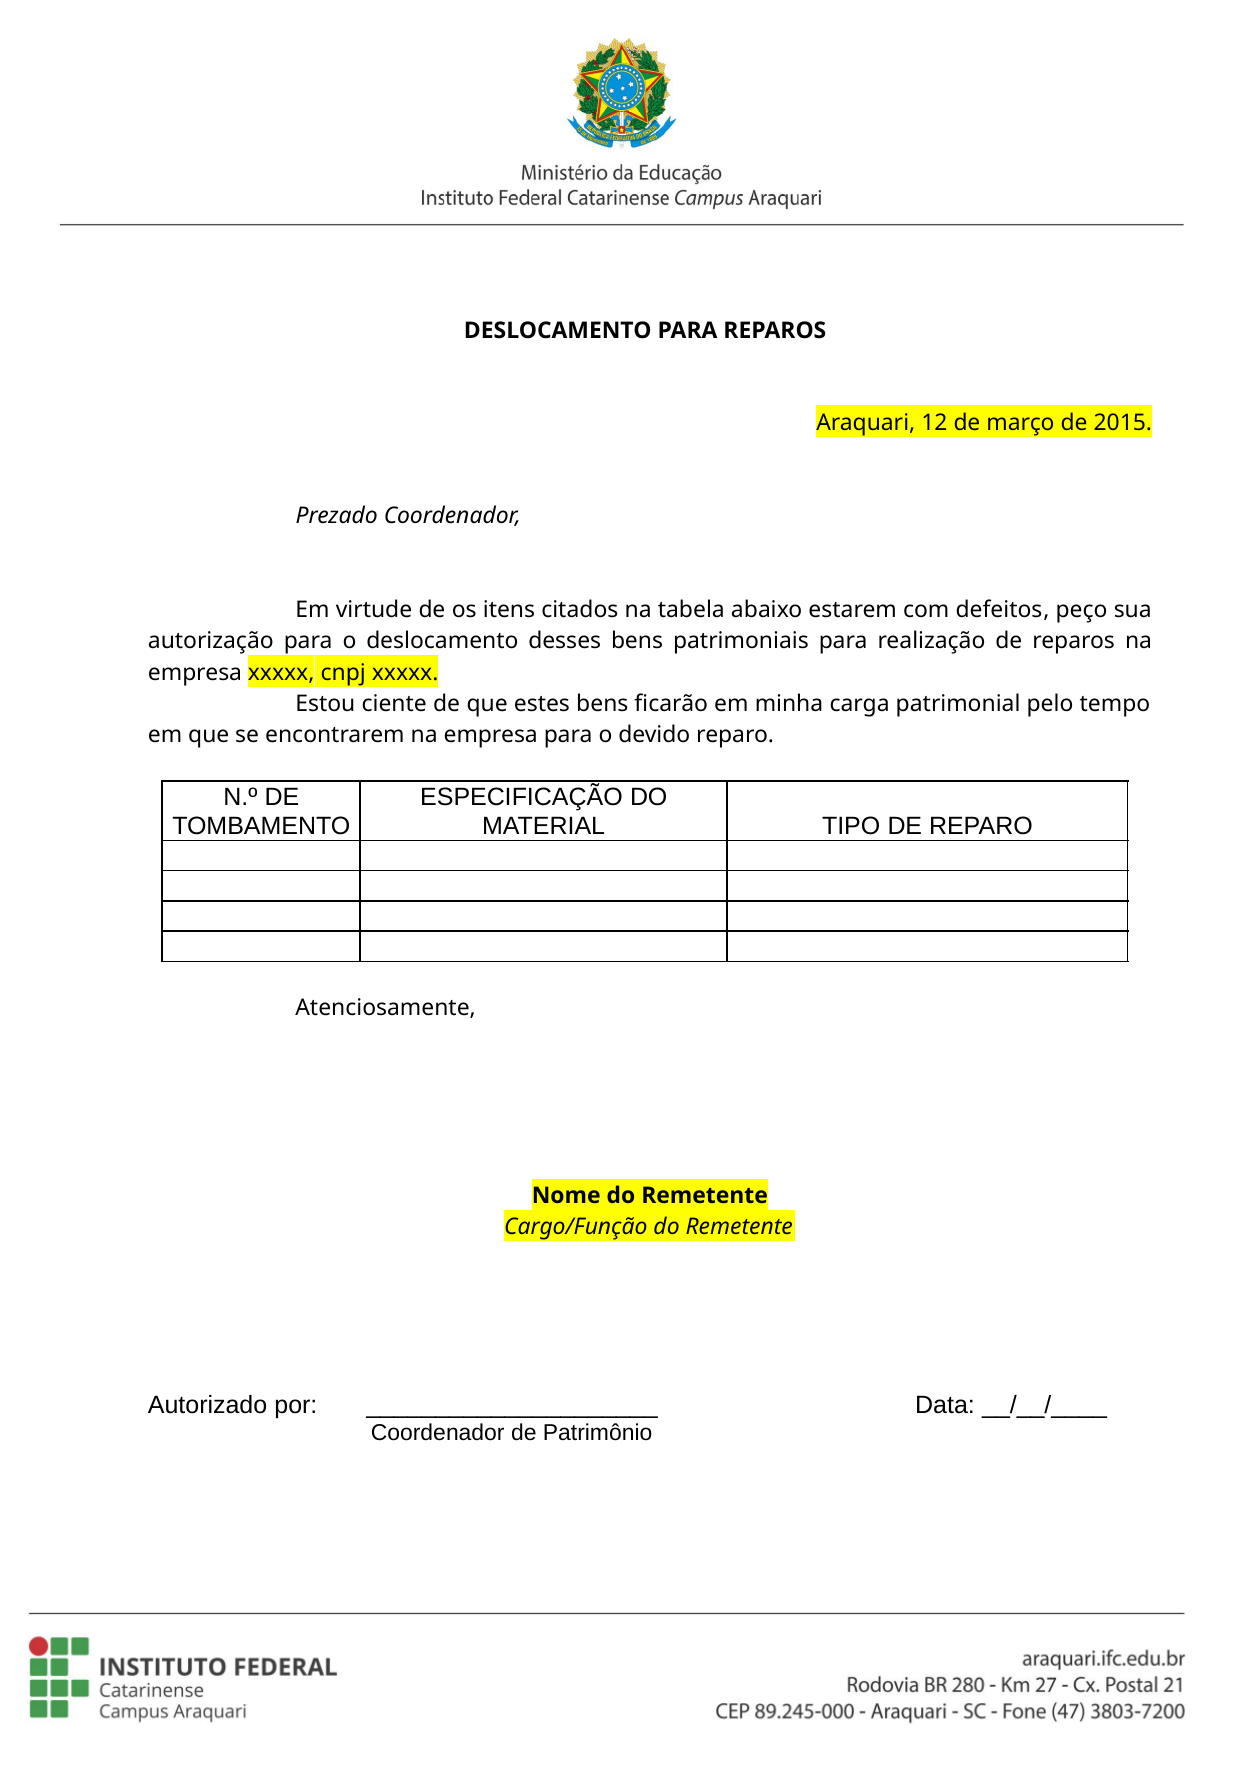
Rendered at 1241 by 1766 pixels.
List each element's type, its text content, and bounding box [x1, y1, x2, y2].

text Cargo/Função do Remetente [148, 1210, 1152, 1241]
table_cell [361, 871, 726, 900]
text Em virtude de os itens citados na tabela abaixo estarem com defeitos, peço sua autorização para o deslocamento desses bens patrimoniais para realização de reparos na empresa xxxxx, cnpj xxxxx. [148, 593, 1152, 687]
text Autorizado por: _____________________ Data: __/__/____ [148, 1390, 1152, 1419]
table_header ESPECIFICAÇÃO DO MATERIAL [361, 782, 726, 839]
table_cell [163, 902, 359, 930]
table_header N.º DE TOMBAMENTO [163, 782, 359, 839]
table_cell [163, 841, 359, 870]
table_cell [728, 841, 1127, 870]
table_cell [728, 902, 1127, 930]
table_cell [361, 902, 726, 930]
text Prezado Coordenador, [148, 499, 1152, 530]
text Estou ciente de que estes bens ficarão em minha carga patrimonial pelo tempo em que se encontrarem na empresa para o devido reparo. [148, 687, 1152, 749]
table_header TIPO DE REPARO [728, 782, 1127, 839]
table_cell [728, 932, 1127, 961]
text DESLOCAMENTO PARA REPAROS [148, 314, 1152, 345]
table_cell [361, 841, 726, 870]
text Nome do Remetente [148, 1178, 1152, 1210]
table_cell [163, 932, 359, 961]
table_cell [361, 932, 726, 961]
text Coordenador de Patrimônio [148, 1419, 1152, 1445]
picture [0, 6, 1241, 231]
text Araquari, 12 de março de 2015. [148, 374, 1152, 437]
table_cell [728, 871, 1127, 900]
table_cell [163, 871, 359, 900]
picture [0, 1607, 1241, 1766]
text Atenciosamente, [148, 991, 1152, 1022]
